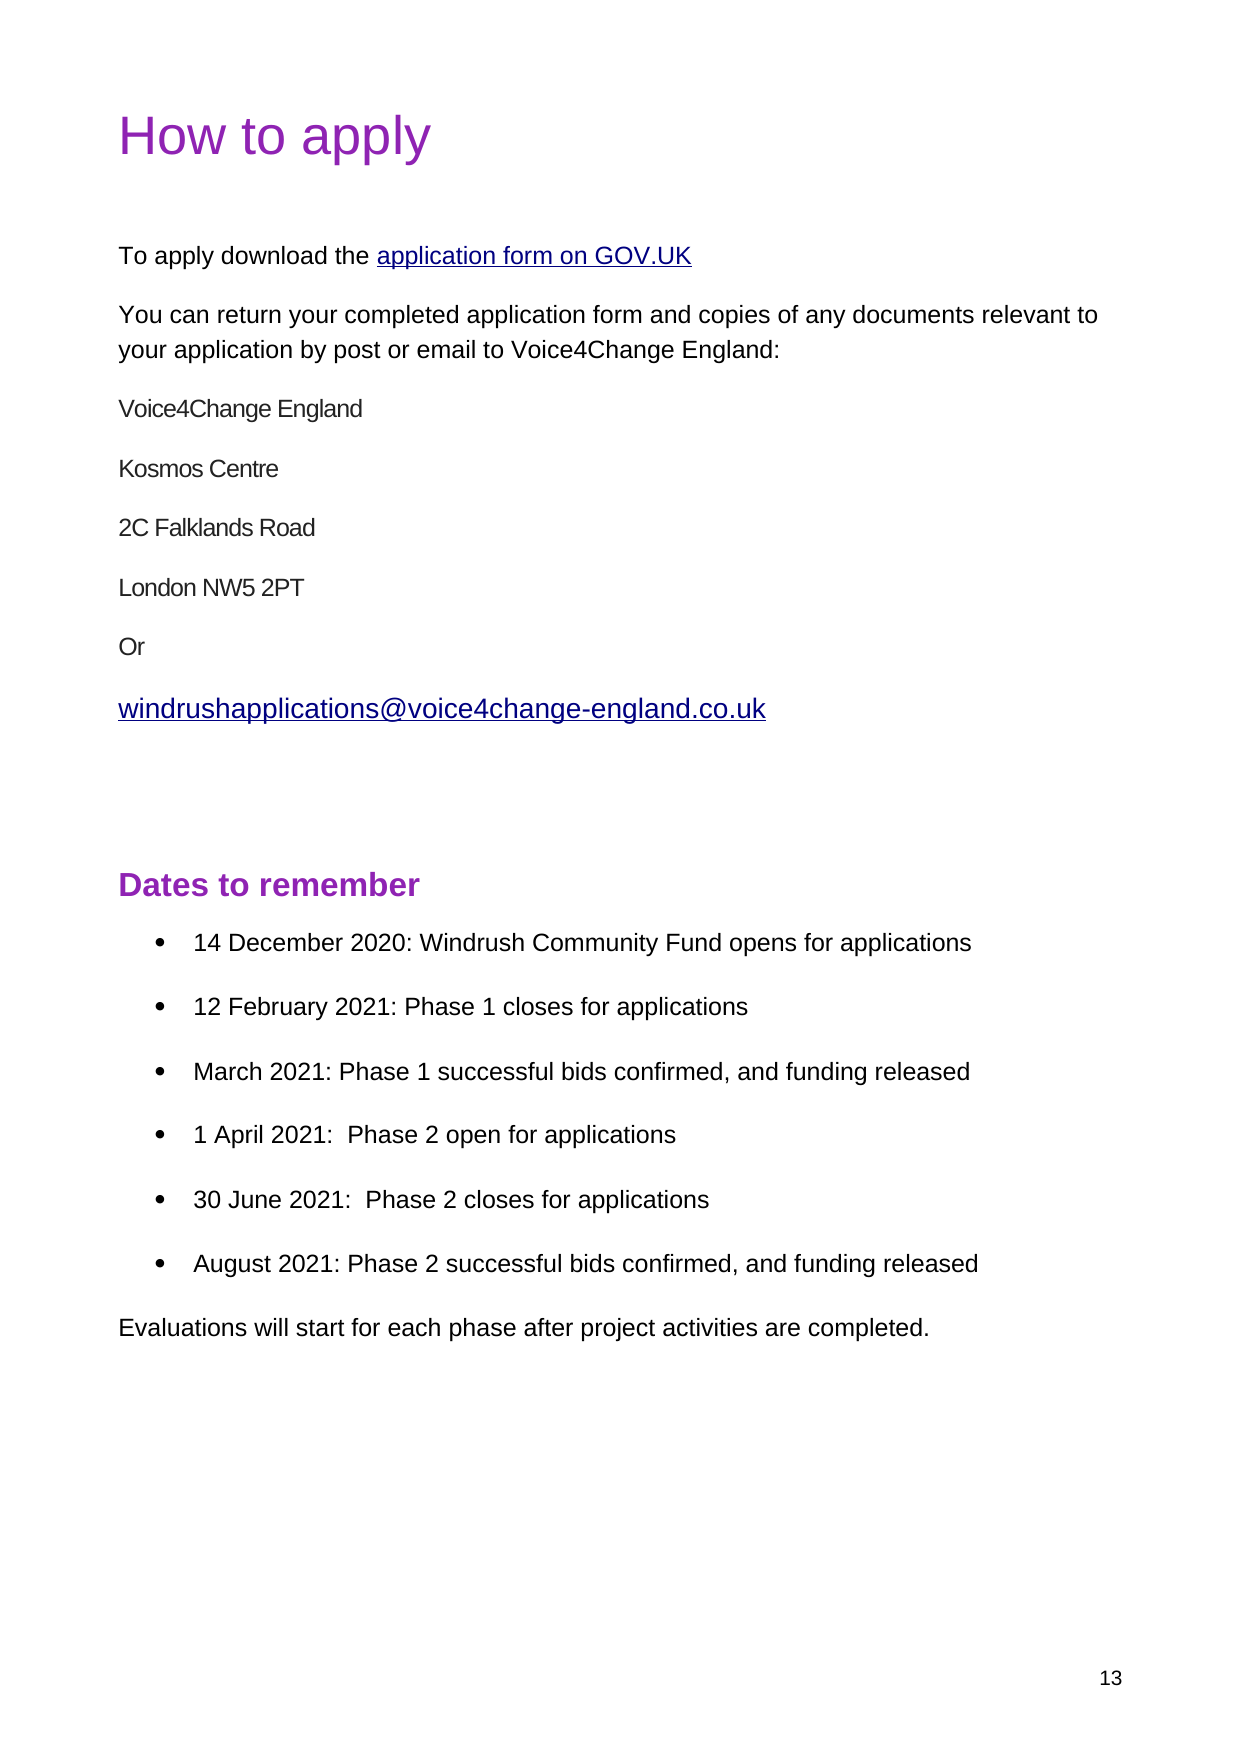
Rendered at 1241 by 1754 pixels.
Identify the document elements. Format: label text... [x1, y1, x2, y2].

list 12 February 2021: Phase 1 closes for applications [156, 992, 1122, 1021]
text You can return your completed application form and copies of any documents relevant to your application by post or email to Voice4Change England: [118, 300, 1122, 363]
list August 2021: Phase 2 successful bids confirmed, and funding released [156, 1249, 1122, 1277]
list 1 April 2021: Phase 2 open for applications [156, 1121, 1122, 1149]
text Evaluations will start for each phase after project activities are completed. [118, 1313, 1122, 1341]
text windrushapplications@voice4change-england.co.uk [118, 692, 1122, 724]
subtitle Dates to remember [118, 865, 1122, 903]
text Voice4Change England [118, 394, 1122, 423]
list 30 June 2021: Phase 2 closes for applications [156, 1184, 1122, 1213]
text Kosmos Centre [118, 454, 1122, 482]
text 2C Falklands Road [118, 513, 1122, 542]
text Or [118, 632, 1122, 661]
list 14 December 2020: Windrush Community Fund opens for applications [156, 928, 1122, 957]
list March 2021: Phase 1 successful bids confirmed, and funding released [156, 1056, 1122, 1085]
subtitle How to apply [118, 103, 1122, 166]
text To apply download the application form on GOV.UK [118, 241, 1122, 269]
text London NW5 2PT [118, 573, 1122, 601]
